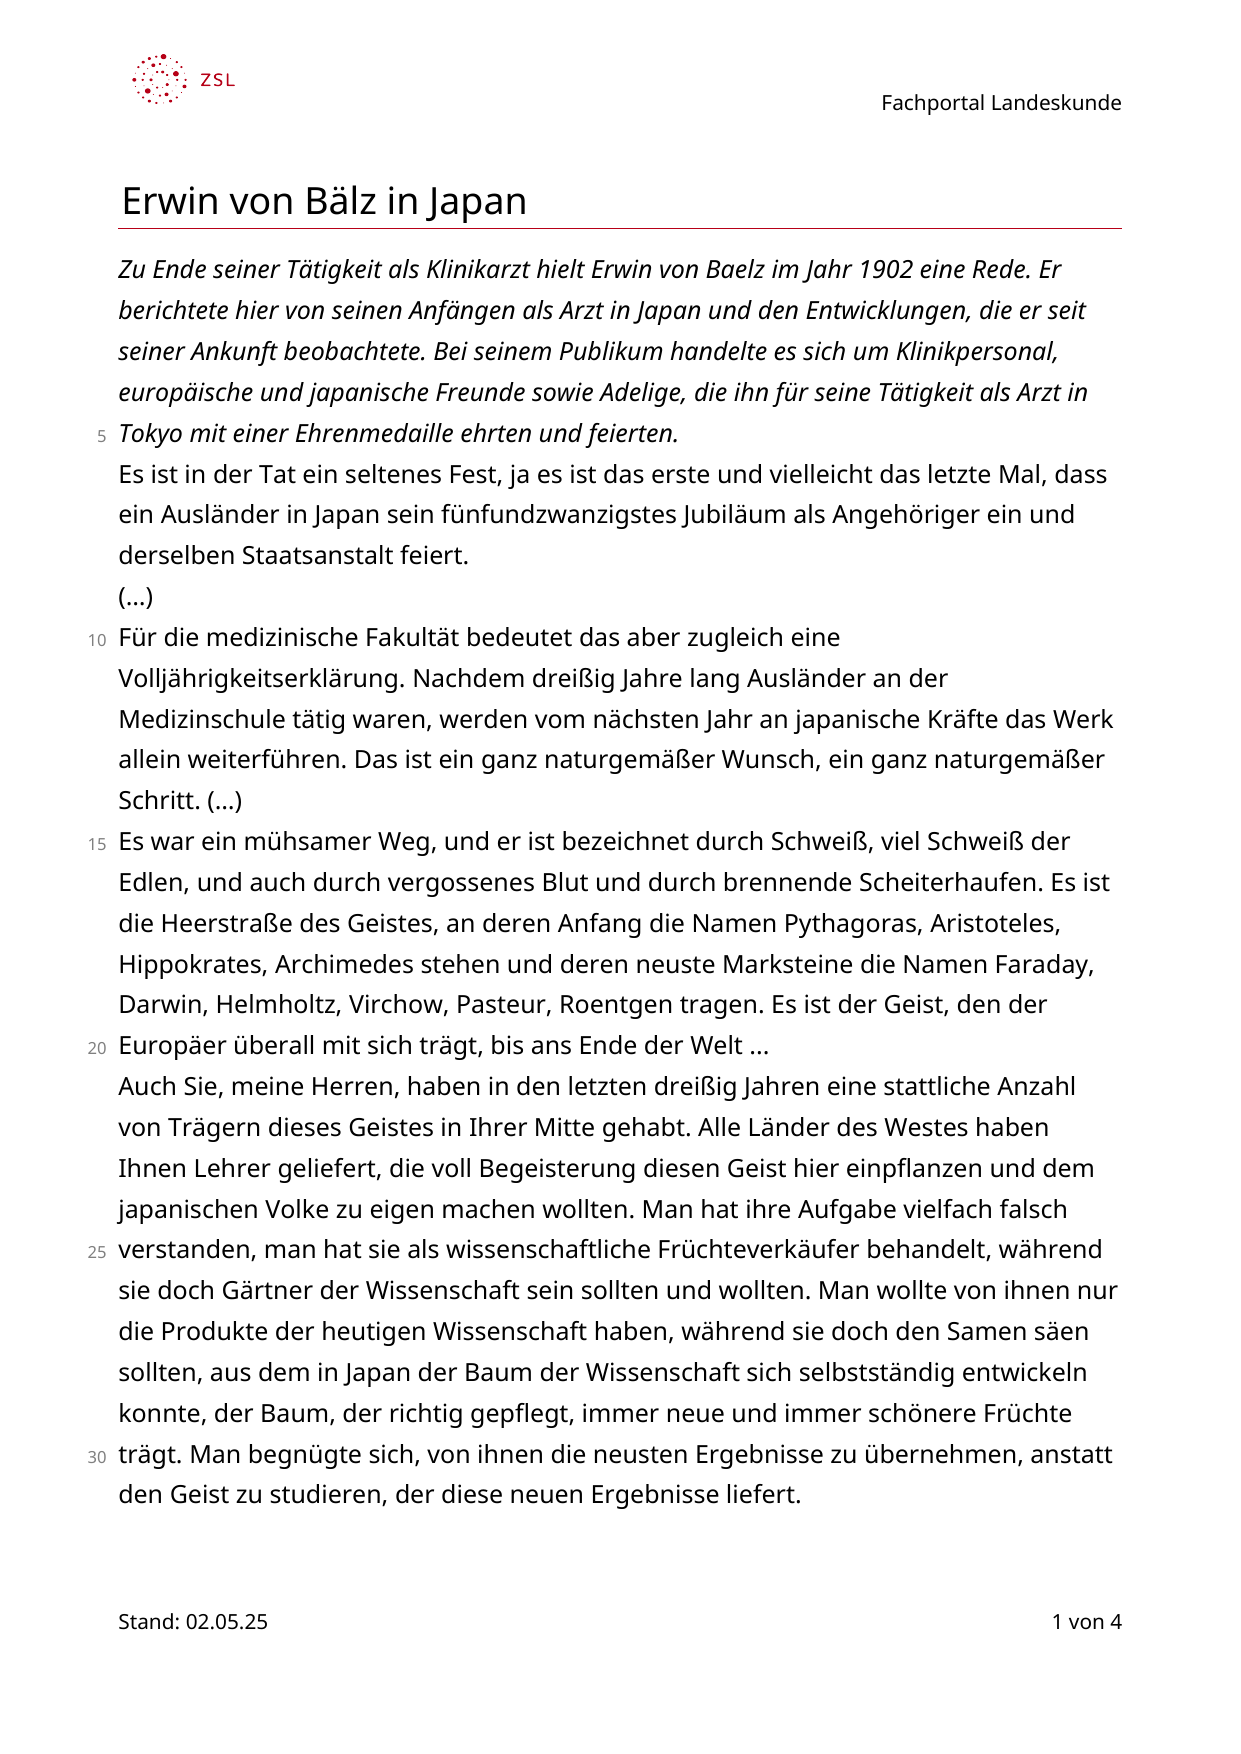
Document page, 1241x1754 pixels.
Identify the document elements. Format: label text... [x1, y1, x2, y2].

text (…) [118, 579, 1122, 613]
text Zu Ende seiner Tätigkeit als Klinikarzt hielt Erwin von Baelz im Jahr 1902 eine Rede. Er berichtete hier von seinen Anfängen als Arzt in Japan und den Entwicklungen, die er seit seiner Ankunft beobachtete. Bei seinem Publikum handelte es sich um Klinikpersonal, europäische und japanische Freunde sowie Adelige, die ihn für seine Tätigkeit als Arzt in Tokyo mit einer Ehrenmedaille ehrten und feierten. [118, 252, 1122, 449]
text Für die medizinische Fakultät bedeutet das aber zugleich eine Volljährigkeitserklärung. Nachdem dreißig Jahre lang Ausländer an der Medizinschule tätig waren, werden vom nächsten Jahr an japanische Kräfte das Werk allein weiterführen. Das ist ein ganz naturgemäßer Wunsch, ein ganz naturgemäßer Schritt. (…) [118, 619, 1122, 817]
text Es war ein mühsamer Weg, und er ist bezeichnet durch Schweiß, viel Schweiß der Edlen, und auch durch vergossenes Blut und durch brennende Scheiterhaufen. Es ist die Heerstraße des Geistes, an deren Anfang die Namen Pythagoras, Aristoteles, Hippokrates, Archimedes stehen und deren neuste Marksteine die Namen Faraday, Darwin, Helmholtz, Virchow, Pasteur, Roentgen tragen. Es ist der Geist, den der Europäer überall mit sich trägt, bis ans Ende der Welt ... [118, 824, 1122, 1062]
text Es ist in der Tat ein seltenes Fest, ja es ist das erste und vielleicht das letzte Mal, dass ein Ausländer in Japan sein fünfundzwanzigstes Jubiläum als Angehöriger ein und derselben Staatsanstalt feiert. [118, 456, 1122, 572]
text Auch Sie, meine Herren, haben in den letzten dreißig Jahren eine stattliche Anzahl von Trägern dieses Geistes in Ihrer Mitte gehabt. Alle Länder des Westes haben Ihnen Lehrer geliefert, die voll Begeisterung diesen Geist hier einpflanzen und dem japanischen Volke zu eigen machen wollten. Man hat ihre Aufgabe vielfach falsch verstanden, man hat sie als wissenschaftliche Früchteverkäufer behandelt, während sie doch Gärtner der Wissenschaft sein sollten und wollten. Man wollte von ihnen nur die Produkte der heutigen Wissenschaft haben, während sie doch den Samen säen sollten, aus dem in Japan der Baum der Wissenschaft sich selbstständig entwickeln konnte, der Baum, der richtig gepflegt, immer neue und immer schönere Früchte trägt. Man begnügte sich, von ihnen die neusten Ergebnisse zu übernehmen, anstatt den Geist zu studieren, der diese neuen Ergebnisse liefert. [118, 1069, 1122, 1511]
subtitle Erwin von Bälz in Japan [118, 171, 1122, 228]
picture [118, 42, 248, 117]
